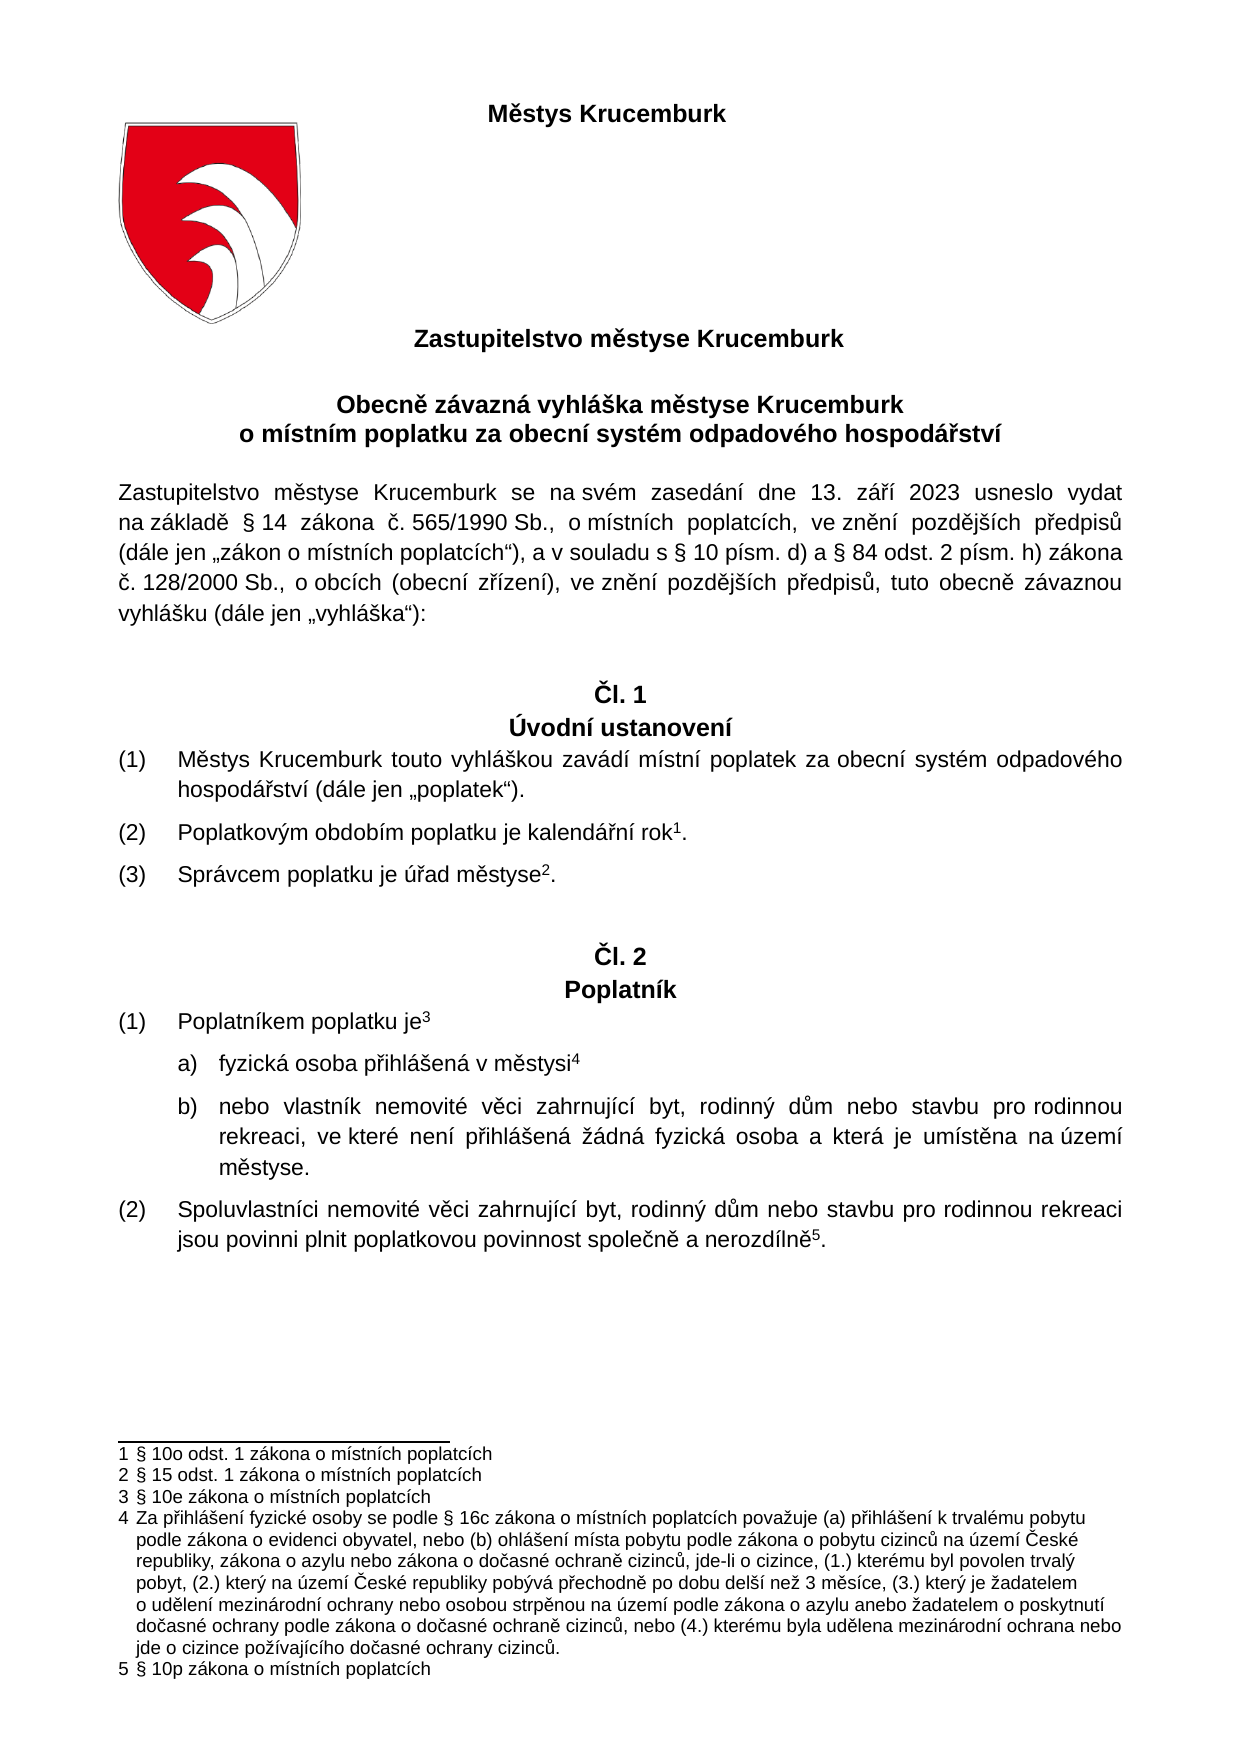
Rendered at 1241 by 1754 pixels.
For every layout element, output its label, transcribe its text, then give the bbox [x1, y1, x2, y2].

list Městys Krucemburk touto vyhláškou zavádí místní poplatek za obecní systém odpadového hospodářství (dále jen „poplatek“). [118, 746, 1122, 802]
list § 10o odst. 1 zákona o místních poplatcích [118, 1442, 1122, 1464]
list § 15 odst. 1 zákona o místních poplatcích [118, 1464, 1122, 1486]
list nebo vlastník nemovité věci zahrnující byt, rodinný dům nebo stavbu pro rodinnou rekreaci, ve které není přihlášená žádná fyzická osoba a která je umístěna na území městyse. [177, 1093, 1122, 1180]
list § 10e zákona o místních poplatcích [118, 1486, 1122, 1507]
text Zastupitelstvo městyse Krucemburk se na svém zasedání dne 13. září 2023 usneslo vydat na základě § 14 zákona č. 565/1990 Sb., o místních poplatcích, ve znění pozdějších předpisů (dále jen „zákon o místních poplatcích“), a v souladu s § 10 písm. d) a § 84 odst. 2 písm. h) zákona č. 128/2000 Sb., o obcích (obecní zřízení), ve znění pozdějších předpisů, tuto obecně závaznou vyhlášku (dále jen „vyhláška“): [118, 479, 1122, 626]
list Poplatníkem poplatku je [118, 1008, 1122, 1034]
text Městys Krucemburk Zastupitelstvo městyse Krucemburk [118, 99, 1122, 353]
list § 10p zákona o místních poplatcích [118, 1658, 1122, 1680]
list Správcem poplatku je úřad městyse. [118, 861, 1122, 888]
list Spoluvlastníci nemovité věci zahrnující byt, rodinný dům nebo stavbu pro rodinnou rekreaci jsou povinni plnit poplatkovou povinnost společně a nerozdílně. [118, 1196, 1122, 1253]
list Za přihlášení fyzické osoby se podle § 16c zákona o místních poplatcích považuje (a) přihlášení k trvalému pobytu podle zákona o evidenci obyvatel, nebo (b) ohlášení místa pobytu podle zákona o pobytu cizinců na území České republiky, zákona o azylu nebo zákona o dočasné ochraně cizinců, jde-li o cizince, (1.) kterému byl povolen trvalý pobyt, (2.) který na území České republiky pobývá přechodně po dobu delší než 3 měsíce, (3.) který je žadatelem o udělení mezinárodní ochrany nebo osobou strpěnou na území podle zákona o azylu anebo žadatelem o poskytnutí dočasné ochrany podle zákona o dočasné ochraně cizinců, nebo (4.) kterému byla udělena mezinárodní ochrana nebo jde o cizince požívajícího dočasné ochrany cizinců. [118, 1507, 1122, 1658]
subtitle Čl. 2 Poplatník [118, 942, 1122, 1003]
list Poplatkovým obdobím poplatku je kalendářní rok. [118, 819, 1122, 845]
subtitle Čl. 1 Úvodní ustanovení [118, 680, 1122, 741]
subtitle Obecně závazná vyhláška městyse Krucemburk o místním poplatku za obecní systém odpadového hospodářství [118, 390, 1122, 447]
list fyzická osoba přihlášená v městysi [177, 1050, 1122, 1077]
